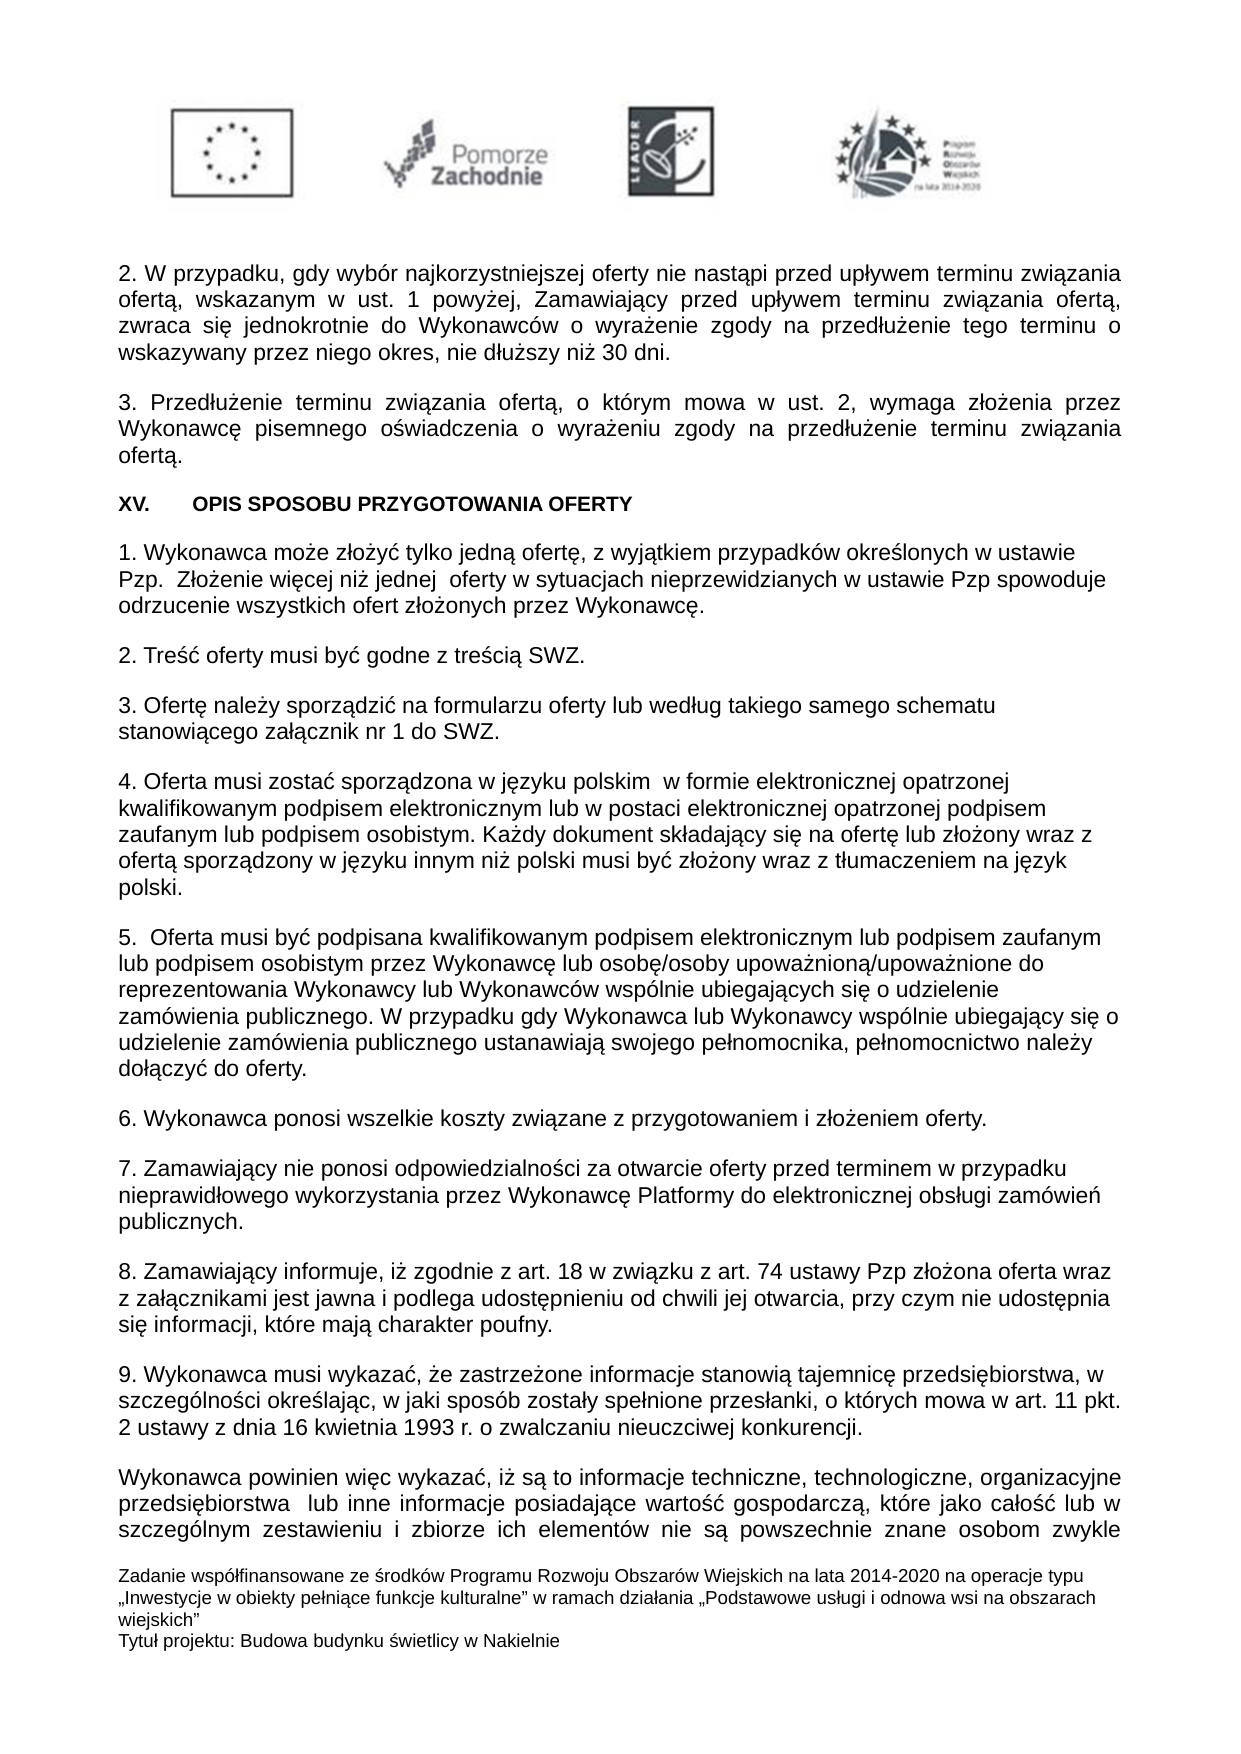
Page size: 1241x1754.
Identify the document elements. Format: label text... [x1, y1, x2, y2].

text 6. Wykonawca ponosi wszelkie koszty związane z przygotowaniem i złożeniem oferty. [118, 1105, 1122, 1132]
text 7. Zamawiający nie ponosi odpowiedzialności za otwarcie oferty przed terminem w przypadku nieprawidłowego wykorzystania przez Wykonawcę Platformy do elektronicznej obsługi zamówień publicznych. [118, 1155, 1122, 1234]
text Wykonawca powinien więc wykazać, iż są to informacje techniczne, technologiczne, organizacyjne przedsiębiorstwa lub inne informacje posiadające wartość gospodarczą, które jako całość lub w szczególnym zestawieniu i zbiorze ich elementów nie są powszechnie znane osobom zwykle [118, 1463, 1122, 1543]
text 3. Ofertę należy sporządzić na formularzu oferty lub według takiego samego schematu stanowiącego załącznik nr 1 do SWZ. [118, 692, 1122, 744]
text 9. Wykonawca musi wykazać, że zastrzeżone informacje stanowią tajemnicę przedsiębiorstwa, w szczególności określając, w jaki sposób zostały spełnione przesłanki, o których mowa w art. 11 pkt. 2 ustawy z dnia 16 kwietnia 1993 r. o zwalczaniu nieuczciwej konkurencji. [118, 1361, 1122, 1440]
text 8. Zamawiający informuje, iż zgodnie z art. 18 w związku z art. 74 ustawy Pzp złożona oferta wraz z załącznikami jest jawna i podlega udostępnieniu od chwili jej otwarcia, przy czym nie udostępnia się informacji, które mają charakter poufny. [118, 1258, 1122, 1337]
text 5. Oferta musi być podpisana kwalifikowanym podpisem elektronicznym lub podpisem zaufanym lub podpisem osobistym przez Wykonawcę lub osobę/osoby upoważnioną/upoważnione do reprezentowania Wykonawcy lub Wykonawców wspólnie ubiegających się o udzielenie zamówienia publicznego. W przypadku gdy Wykonawca lub Wykonawcy wspólnie ubiegający się o udzielenie zamówienia publicznego ustanawiają swojego pełnomocnika, pełnomocnictwo należy dołączyć do oferty. [118, 924, 1122, 1082]
text 1. Wykonawca może złożyć tylko jedną ofertę, z wyjątkiem przypadków określonych w ustawie Pzp. Złożenie więcej niż jednej oferty w sytuacjach nieprzewidzianych w ustawie Pzp spowoduje odrzucenie wszystkich ofert złożonych przez Wykonawcę. [118, 539, 1122, 618]
text 3. Przedłużenie terminu związania ofertą, o którym mowa w ust. 2, wymaga złożenia przez Wykonawcę pisemnego oświadczenia o wyrażeniu zgody na przedłużenie terminu związania ofertą. [118, 389, 1122, 468]
text 4. Oferta musi zostać sporządzona w języku polskim w formie elektronicznej opatrzonej kwalifikowanym podpisem elektronicznym lub w postaci elektronicznej opatrzonej podpisem zaufanym lub podpisem osobistym. Każdy dokument składający się na ofertę lub złożony wraz z ofertą sporządzony w języku innym niż polski musi być złożony wraz z tłumaczeniem na język polski. [118, 768, 1122, 900]
text XV. OPIS SPOSOBU PRZYGOTOWANIA OFERTY [118, 492, 1122, 516]
text 2. Treść oferty musi być godne z treścią SWZ. [118, 642, 1122, 668]
text 2. W przypadku, gdy wybór najkorzystniejszej oferty nie nastąpi przed upływem terminu związania ofertą, wskazanym w ust. 1 powyżej, Zamawiający przed upływem terminu związania ofertą, zwraca się jednokrotnie do Wykonawców o wyrażenie zgody na przedłużenie tego terminu o wskazywany przez niego okres, nie dłuższy niż 30 dni. [118, 260, 1122, 365]
